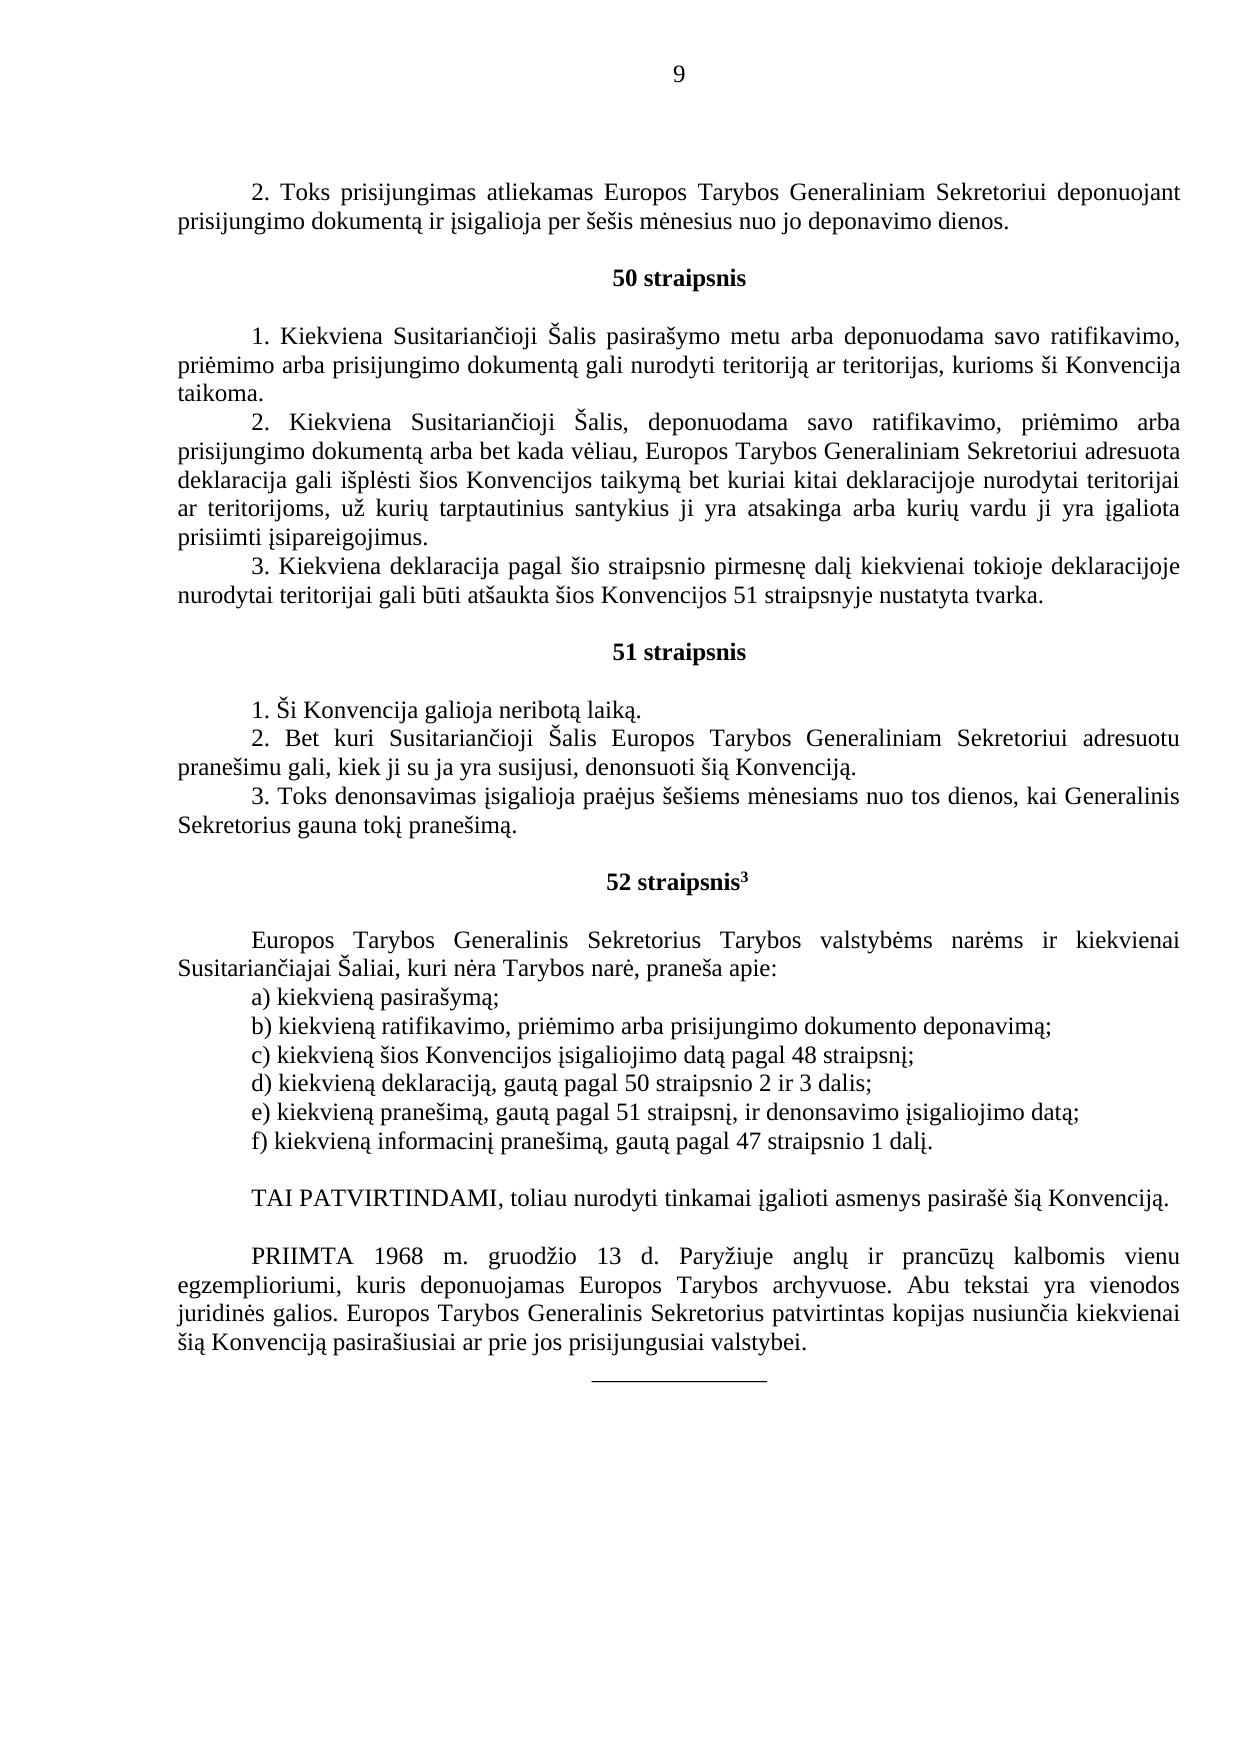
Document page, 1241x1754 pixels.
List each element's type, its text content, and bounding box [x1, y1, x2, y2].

text ______________ [177, 1356, 1181, 1385]
text 51 straipsnis [177, 637, 1181, 666]
text Europos Tarybos Generalinis Sekretorius Tarybos valstybėms narėms ir kiekvienai Susitariančiajai Šaliai, kuri nėra Tarybos narė, praneša apie: [177, 925, 1181, 982]
text 3. Toks denonsavimas įsigalioja praėjus šešiems mėnesiams nuo tos dienos, kai Generalinis Sekretorius gauna tokį pranešimą. [177, 781, 1181, 838]
text 2. Bet kuri Susitariančioji Šalis Europos Tarybos Generaliniam Sekretoriui adresuotu pranešimu gali, kiek ji su ja yra susijusi, denonsuoti šią Konvenciją. [177, 723, 1181, 781]
text 1. Kiekviena Susitariančioji Šalis pasirašymo metu arba deponuodama savo ratifikavimo, priėmimo arba prisijungimo dokumentą gali nurodyti teritoriją ar teritorijas, kurioms ši Konvencija taikoma. [177, 321, 1181, 407]
text 2. Kiekviena Susitariančioji Šalis, deponuodama savo ratifikavimo, priėmimo arba prisijungimo dokumentą arba bet kada vėliau, Europos Tarybos Generaliniam Sekretoriui adresuota deklaracija gali išplėsti šios Konvencijos taikymą bet kuriai kitai deklaracijoje nurodytai teritorijai ar teritorijoms, už kurių tarptautinius santykius ji yra atsakinga arba kurių vardu ji yra įgaliota prisiimti įsipareigojimus. [177, 407, 1181, 551]
text Priimta 1968 m. gruodžio 13 d. Paryžiuje anglų ir prancūzų kalbomis vienu egzemplioriumi, kuris deponuojamas Europos Tarybos archyvuose. Abu tekstai yra vienodos juridinės galios. Europos Tarybos Generalinis Sekretorius patvirtintas kopijas nusiunčia kiekvienai šią Konvenciją pasirašiusiai ar prie jos prisijungusiai valstybei. [177, 1241, 1181, 1356]
text a) kiekvieną pasirašymą; [177, 982, 1181, 1011]
text Tai patvirtindami, toliau nurodyti tinkamai įgalioti asmenys pasirašė šią Konvenciją. [177, 1183, 1181, 1212]
text c) kiekvieną šios Konvencijos įsigaliojimo datą pagal 48 straipsnį; [177, 1040, 1181, 1068]
text 52 straipsnis3 [177, 867, 1181, 896]
text 1. Ši Konvencija galioja neribotą laiką. [177, 695, 1181, 723]
text d) kiekvieną deklaraciją, gautą pagal 50 straipsnio 2 ir 3 dalis; [177, 1068, 1181, 1097]
text b) kiekvieną ratifikavimo, priėmimo arba prisijungimo dokumento deponavimą; [177, 1011, 1181, 1040]
text 2. Toks prisijungimas atliekamas Europos Tarybos Generaliniam Sekretoriui deponuojant prisijungimo dokumentą ir įsigalioja per šešis mėnesius nuo jo deponavimo dienos. [177, 177, 1181, 235]
text f) kiekvieną informacinį pranešimą, gautą pagal 47 straipsnio 1 dalį. [177, 1126, 1181, 1155]
text 50 straipsnis [177, 263, 1181, 292]
text e) kiekvieną pranešimą, gautą pagal 51 straipsnį, ir denonsavimo įsigaliojimo datą; [177, 1097, 1181, 1126]
text 3. Kiekviena deklaracija pagal šio straipsnio pirmesnę dalį kiekvienai tokioje deklaracijoje nurodytai teritorijai gali būti atšaukta šios Konvencijos 51 straipsnyje nustatyta tvarka. [177, 551, 1181, 608]
